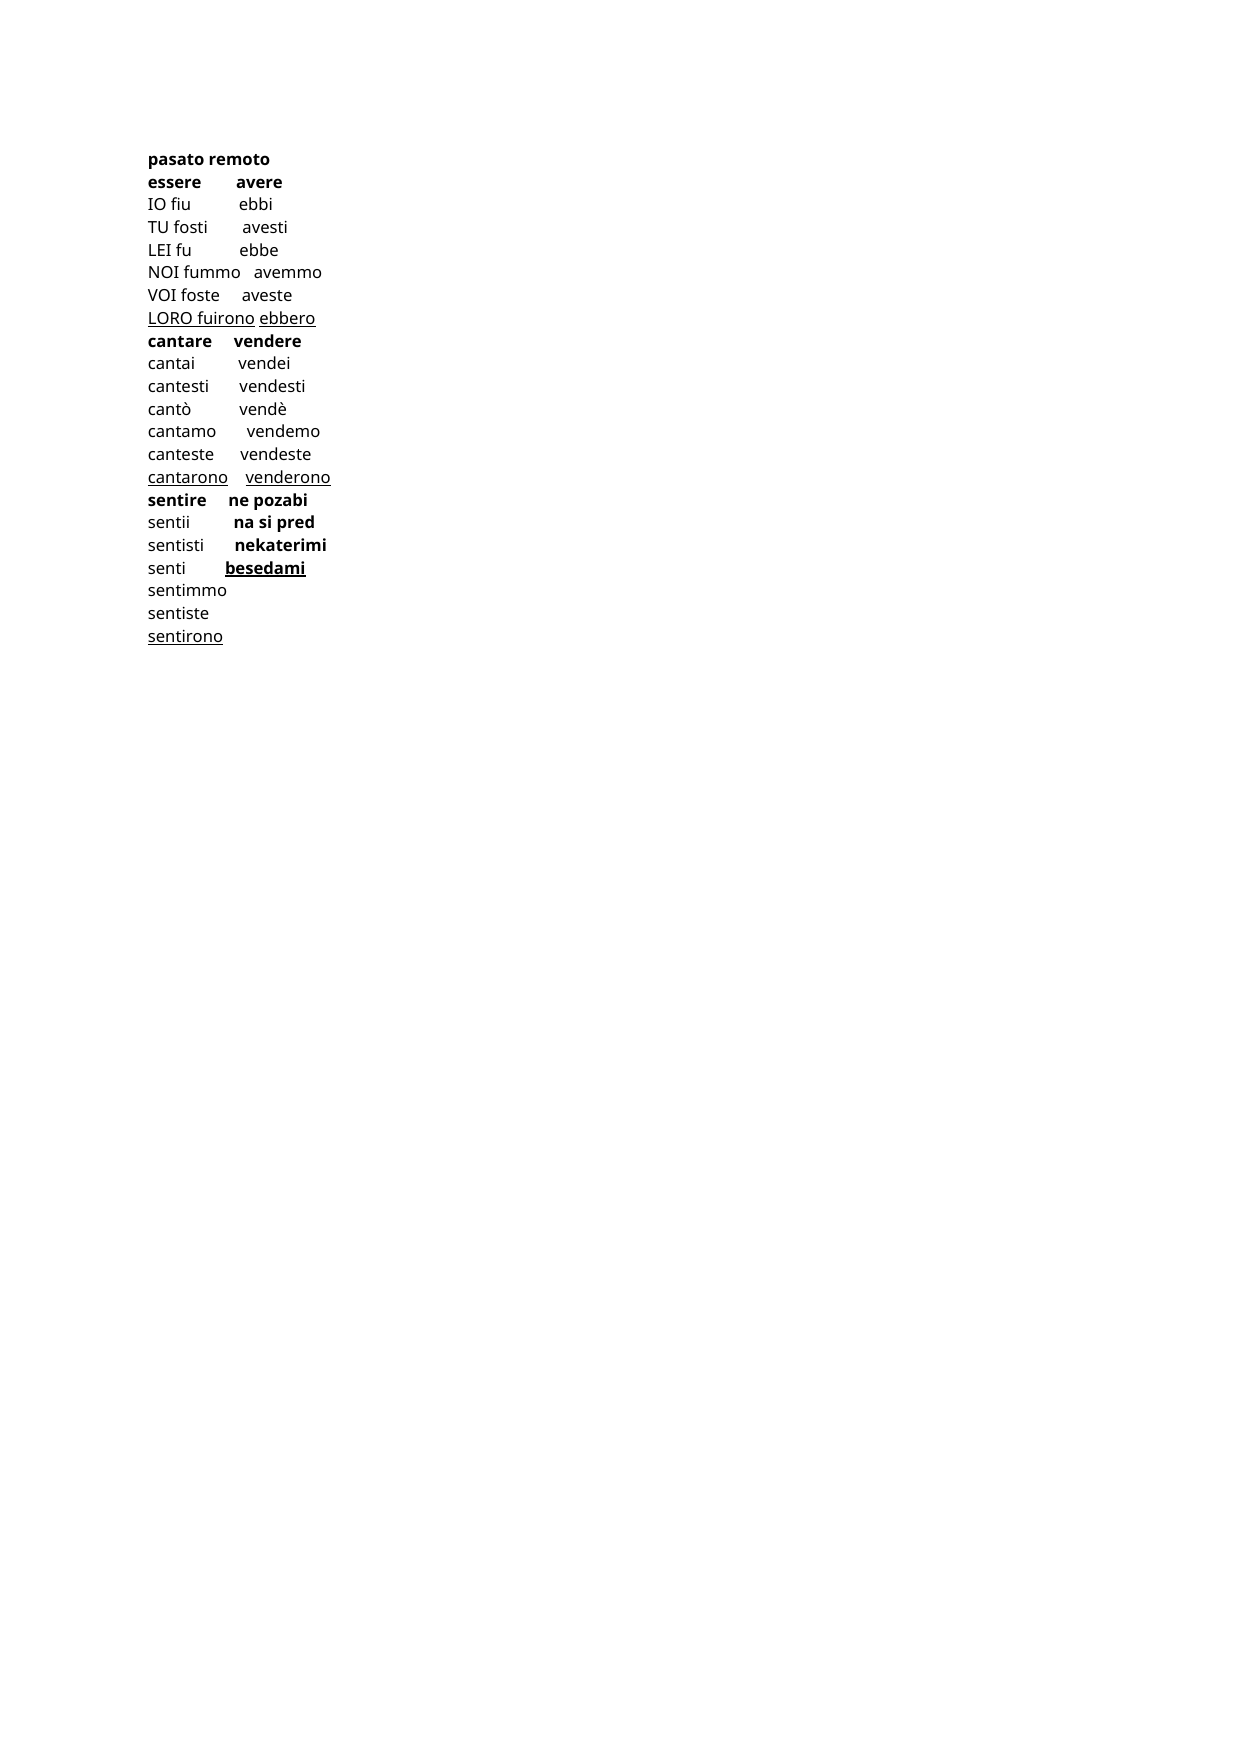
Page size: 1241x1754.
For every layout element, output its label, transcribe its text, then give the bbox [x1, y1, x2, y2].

text LORO fuirono ebbero [148, 307, 1093, 329]
text sentisti nekaterimi [148, 534, 1093, 556]
text cantarono venderono [148, 466, 1093, 488]
text sentire ne pozabi [148, 488, 1093, 511]
text cantare vendere [148, 329, 1093, 352]
text NOI fummo avemmo [148, 261, 1093, 284]
text cantò vendè [148, 397, 1093, 420]
text cantamo vendemo [148, 420, 1093, 443]
text LEI fu ebbe [148, 238, 1093, 261]
text senti besedami [148, 556, 1093, 579]
text pasato remoto [148, 148, 1093, 170]
text IO fiu ebbi [148, 193, 1093, 216]
text sentiste [148, 602, 1093, 624]
text sentimmo [148, 579, 1093, 602]
text sentirono [148, 624, 1093, 647]
text cantesti vendesti [148, 375, 1093, 397]
text cantai vendei [148, 352, 1093, 375]
text canteste vendeste [148, 443, 1093, 466]
text TU fosti avesti [148, 216, 1093, 238]
text sentii na si pred [148, 511, 1093, 534]
text essere avere [148, 170, 1093, 193]
text VOI foste aveste [148, 284, 1093, 307]
